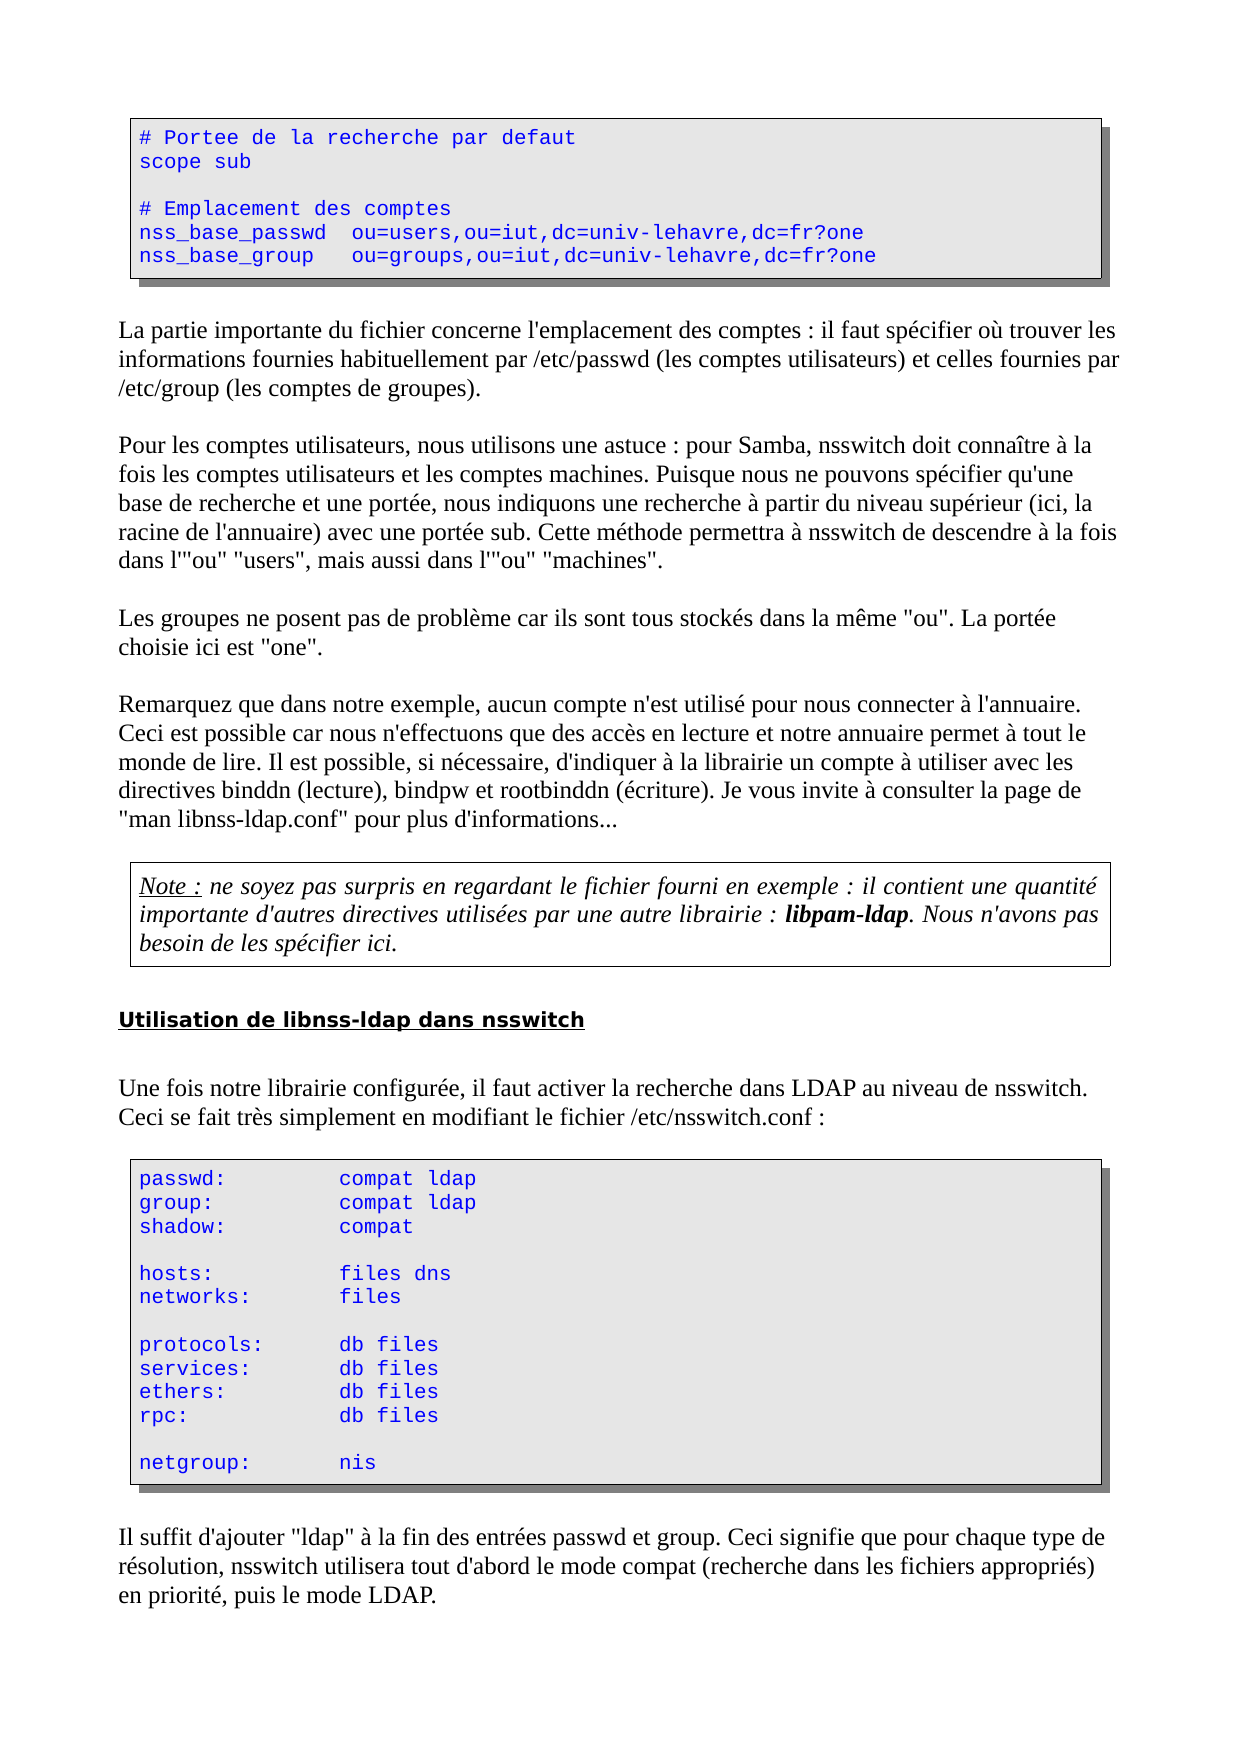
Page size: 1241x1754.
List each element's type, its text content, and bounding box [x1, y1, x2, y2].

text ethers: db files [131, 1372, 1101, 1396]
text shadow: compat [131, 1207, 1101, 1230]
text # Emplacement des comptes [131, 189, 1101, 213]
text Remarquez que dans notre exemple, aucun compte n'est utilisé pour nous connecter à l'annuaire. Ceci est possible car nous n'effectuons que des accès en lecture et notre annuaire permet à tout le monde de lire. Il est possible, si nécessaire, d'indiquer à la librairie un compte à utiliser avec les directives binddn (lecture), bindpw et rootbinddn (écriture). Je vous invite à consulter la page de "man libnss-ldap.conf" pour plus d'informations... [118, 689, 1122, 833]
text networks: files [131, 1278, 1101, 1301]
text nss_base_group ou=groups,ou=iut,dc=univ-lehavre,dc=fr?one [131, 236, 1101, 278]
text Une fois notre librairie configurée, il faut activer la recherche dans LDAP au niveau de nsswitch. Ceci se fait très simplement en modifiant le fichier /etc/nsswitch.conf : [118, 1073, 1122, 1131]
text services: db files [131, 1348, 1101, 1372]
subtitle Utilisation de libnss-ldap dans nsswitch [118, 1008, 1122, 1032]
text group: compat ldap [131, 1183, 1101, 1207]
text Note : ne soyez pas surpris en regardant le fichier fourni en exemple : il contient une quantité importante d'autres directives utilisées par une autre librairie : libpam-ldap. Nous n'avons pas besoin de les spécifier ici. [131, 863, 1110, 966]
text passwd: compat ldap [131, 1160, 1101, 1183]
text La partie importante du fichier concerne l'emplacement des comptes : il faut spécifier où trouver les informations fournies habituellement par /etc/passwd (les comptes utilisateurs) et celles fournies par /etc/group (les comptes de groupes). [118, 316, 1122, 402]
text scope sub [131, 142, 1101, 165]
text Pour les comptes utilisateurs, nous utilisons une astuce : pour Samba, nsswitch doit connaître à la fois les comptes utilisateurs et les comptes machines. Puisque nous ne pouvons spécifier qu'une base de recherche et une portée, nous indiquons une recherche à partir du niveau supérieur (ici, la racine de l'annuaire) avec une portée sub. Cette méthode permettra à nsswitch de descendre à la fois dans l'"ou" "users", mais aussi dans l'"ou" "machines". [118, 431, 1122, 574]
text nss_base_passwd ou=users,ou=iut,dc=univ-lehavre,dc=fr?one [131, 213, 1101, 236]
text hosts: files dns [131, 1254, 1101, 1278]
text Il suffit d'ajouter "ldap" à la fin des entrées passwd et group. Ceci signifie que pour chaque type de résolution, nsswitch utilisera tout d'abord le mode compat (recherche dans les fichiers appropriés) en priorité, puis le mode LDAP. [118, 1522, 1122, 1608]
text rpc: db files [131, 1396, 1101, 1419]
text netgroup: nis [131, 1443, 1101, 1484]
text Les groupes ne posent pas de problème car ils sont tous stockés dans la même "ou". La portée choisie ici est "one". [118, 603, 1122, 661]
text protocols: db files [131, 1325, 1101, 1348]
text # Portee de la recherche par defaut [131, 119, 1101, 142]
